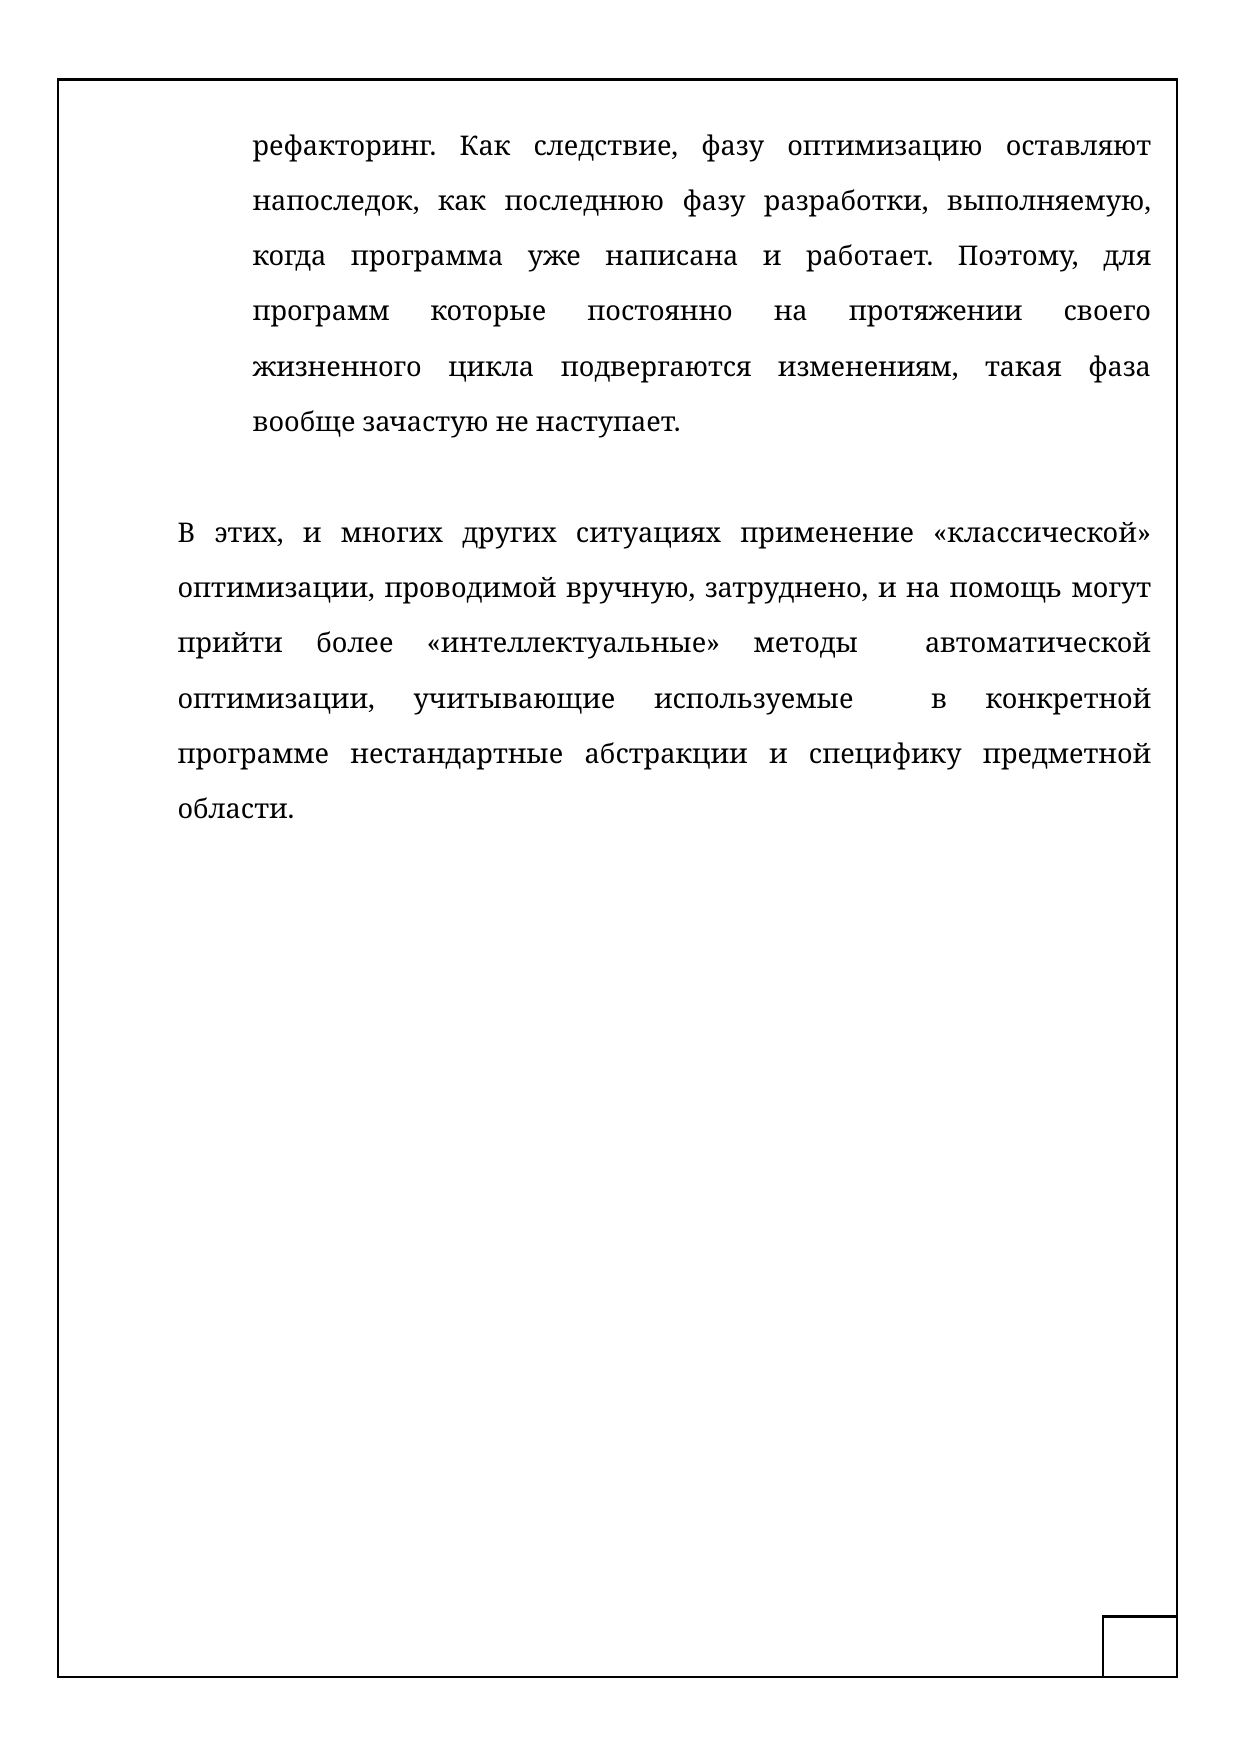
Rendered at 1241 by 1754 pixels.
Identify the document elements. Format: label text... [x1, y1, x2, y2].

text В этих, и многих других ситуациях применение «классической» оптимизации, проводимой вручную, затруднено, и на помощь могут прийти более «интеллектуальные» методы автоматической оптимизации, учитывающие используемые в конкретной программе нестандартные абстракции и специфику предметной области. [177, 513, 1152, 827]
list рефакторинг. Как следствие, фазу оптимизацию оставляют напоследок, как последнюю фазу разработки, выполняемую, когда программа уже написана и работает. Поэтому, для программ которые постоянно на протяжении своего жизненного цикла подвергаются изменениям, такая фаза вообще зачастую не наступает. [215, 126, 1152, 439]
